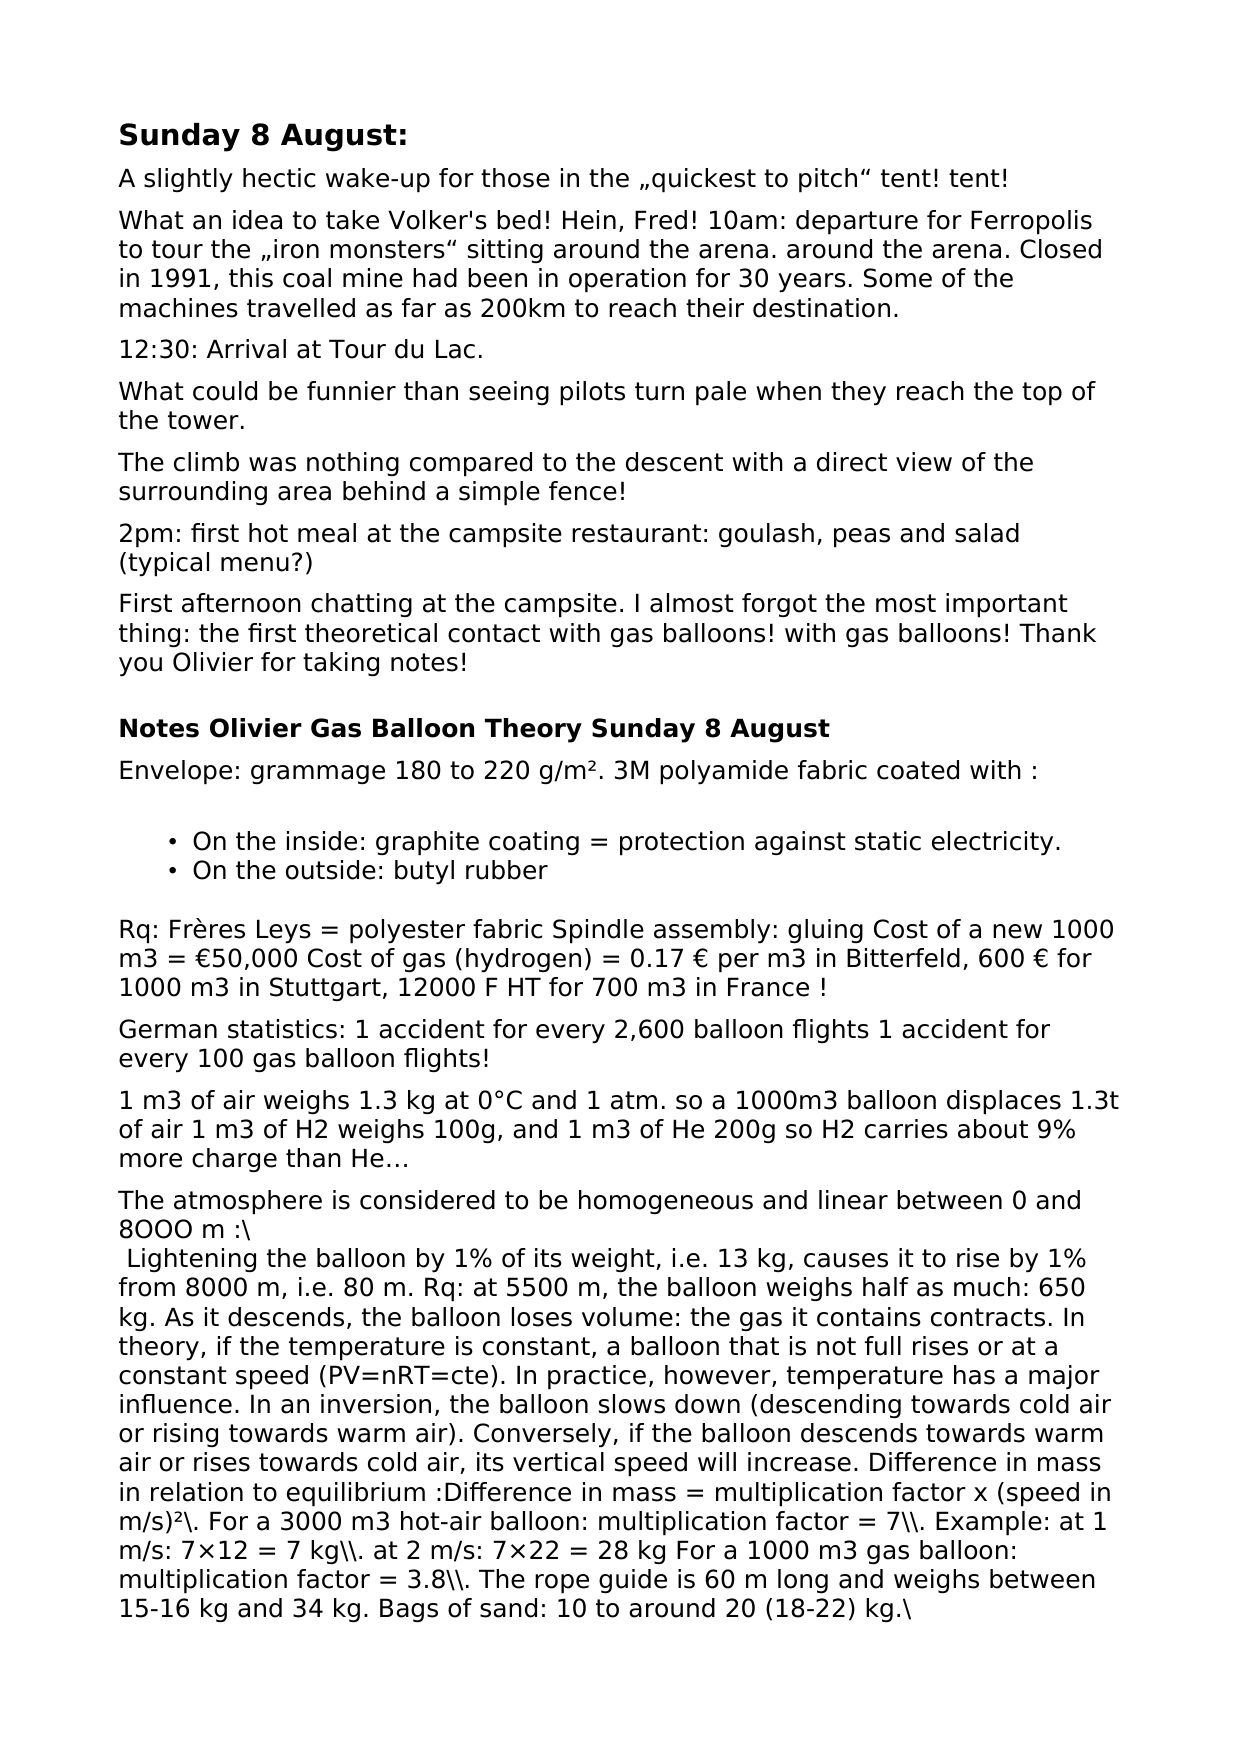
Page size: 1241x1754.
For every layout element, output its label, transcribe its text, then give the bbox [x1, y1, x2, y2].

text What an idea to take Volker's bed! Hein, Fred! 10am: departure for Ferropolis to tour the „iron monsters“ sitting around the arena. around the arena. Closed in 1991, this coal mine had been in operation for 30 years. Some of the machines travelled as far as 200km to reach their destination. [118, 206, 1122, 323]
text Rq: Frères Leys = polyester fabric Spindle assembly: gluing Cost of a new 1000 m3 = €50,000 Cost of gas (hydrogen) = 0.17 € per m3 in Bitterfeld, 600 € for 1000 m3 in Stuttgart, 12000 F HT for 700 m3 in France ! [118, 915, 1122, 1003]
text 1 m3 of air weighs 1.3 kg at 0°C and 1 atm. so a 1000m3 balloon displaces 1.3t of air 1 m3 of H2 weighs 100g, and 1 m3 of He 200g so H2 carries about 9% more charge than He… [118, 1086, 1122, 1173]
text What could be funnier than seeing pilots turn pale when they reach the top of the tower. [118, 377, 1122, 435]
text 2pm: first hot meal at the campsite restaurant: goulash, peas and salad (typical menu?) [118, 519, 1122, 577]
text 12:30: Arrival at Tour du Lac. [118, 335, 1122, 364]
text A slightly hectic wake-up for those in the „quickest to pitch“ tent! tent! [118, 164, 1122, 194]
text The atmosphere is considered to be homogeneous and linear between 0 and 8OOO m :\ Lightening the balloon by 1% of its weight, i.e. 13 kg, causes it to rise by 1% from 8000 m, i.e. 80 m. Rq: at 5500 m, the balloon weighs half as much: 650 kg. As it descends, the balloon loses volume: the gas it contains contracts. In theory, if the temperature is constant, a balloon that is not full rises or at a constant speed (PV=nRT=cte). In practice, however, temperature has a major influence. In an inversion, the balloon slows down (descending towards cold air or rising towards warm air). Conversely, if the balloon descends towards warm air or rises towards cold air, its vertical speed will increase. Difference in mass in relation to equilibrium :Difference in mass = multiplication factor x (speed in m/s)²\. For a 3000 m3 hot-air balloon: multiplication factor = 7\\. Example: at 1 m/s: 7×12 = 7 kg\\. at 2 m/s: 7×22 = 28 kg For a 1000 m3 gas balloon: multiplication factor = 3.8\\. The rope guide is 60 m long and weighs between 15-16 kg and 34 kg. Bags of sand: 10 to around 20 (18-22) kg.\ [118, 1186, 1122, 1623]
text The climb was nothing compared to the descent with a direct view of the surrounding area behind a simple fence! [118, 448, 1122, 506]
text First afternoon chatting at the campsite. I almost forgot the most important thing: the first theoretical contact with gas balloons! with gas balloons! Thank you Olivier for taking notes! [118, 589, 1122, 677]
text German statistics: 1 accident for every 2,600 balloon flights 1 accident for every 100 gas balloon flights! [118, 1015, 1122, 1073]
subtitle Sunday 8 August: [118, 118, 1122, 152]
subtitle Notes Olivier Gas Balloon Theory Sunday 8 August [118, 714, 1122, 744]
list On the outside: butyl rubber [177, 857, 1122, 886]
list On the inside: graphite coating = protection against static electricity. [177, 827, 1122, 857]
text Envelope: grammage 180 to 220 g/m². 3M polyamide fabric coated with : [118, 756, 1122, 785]
